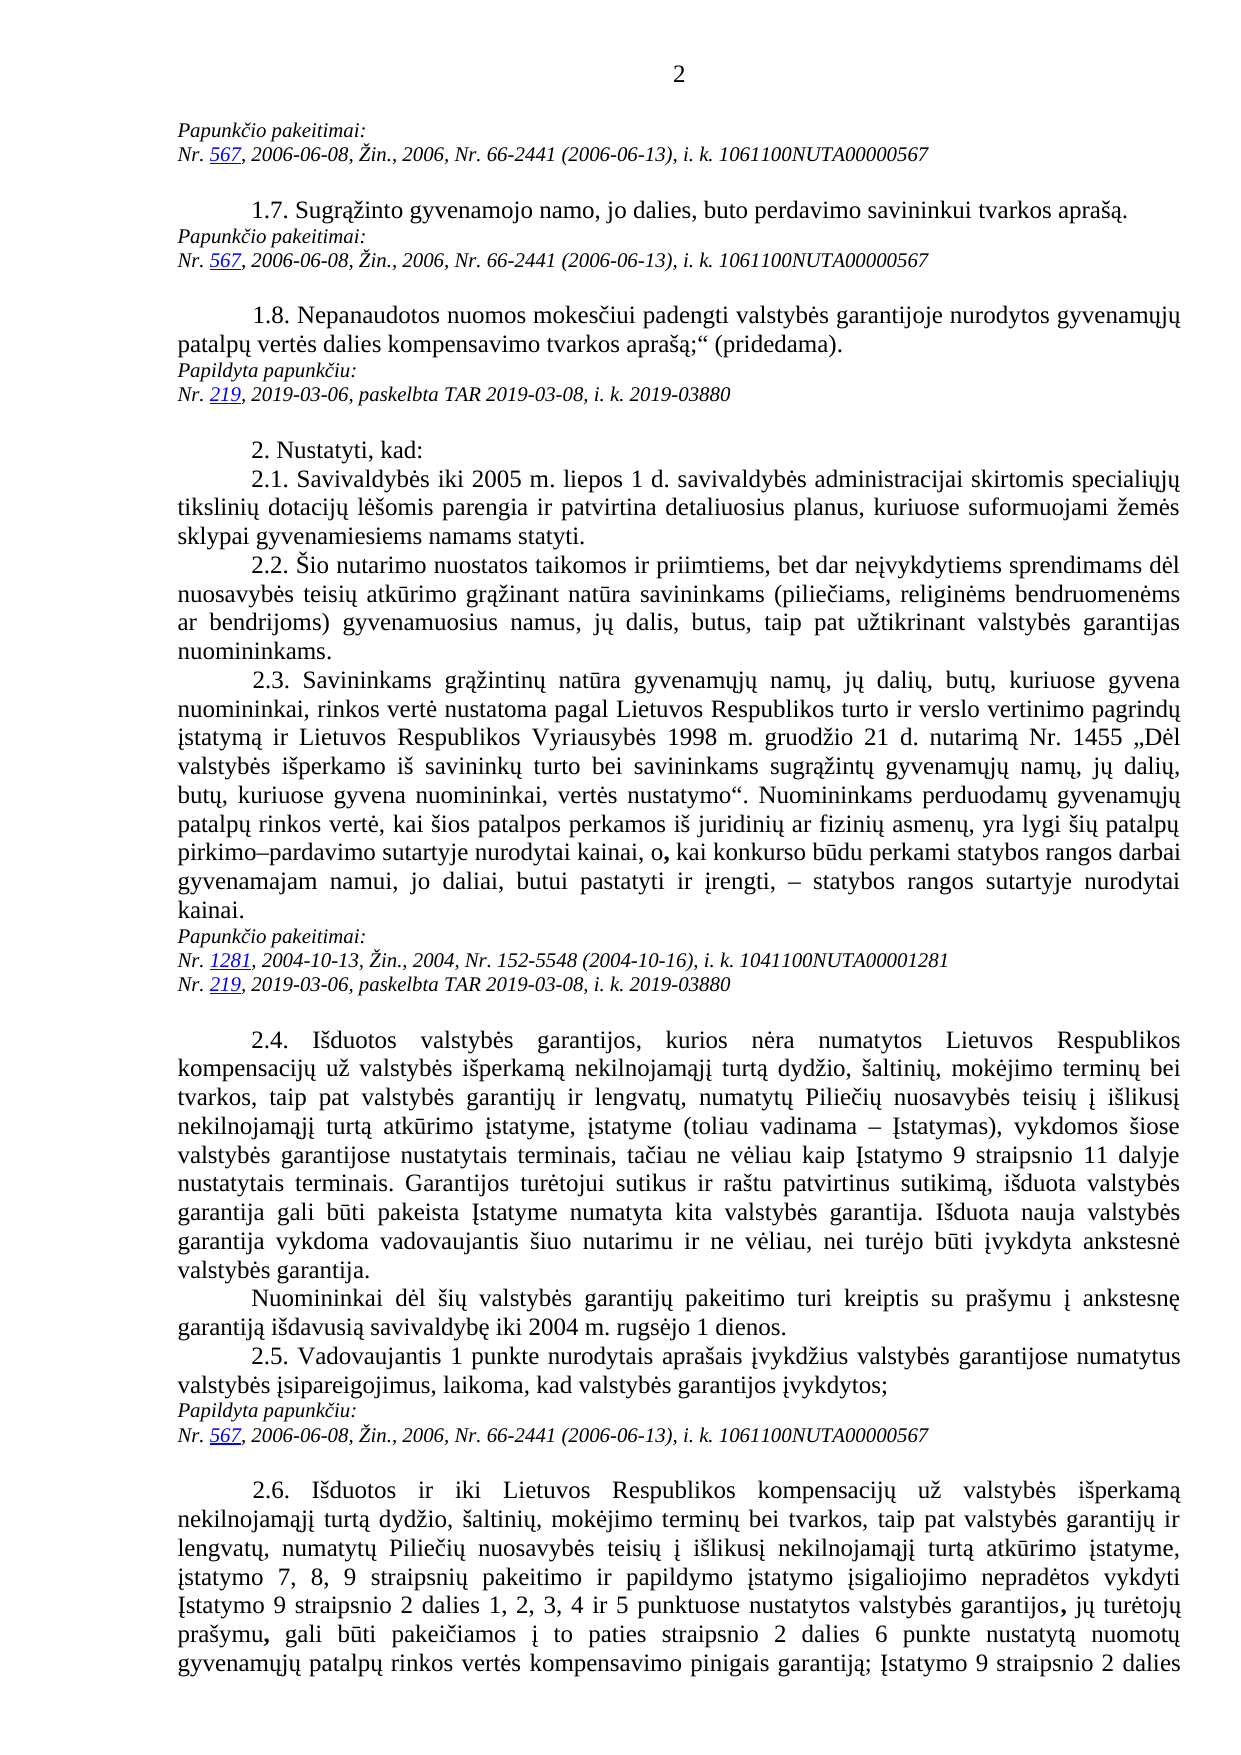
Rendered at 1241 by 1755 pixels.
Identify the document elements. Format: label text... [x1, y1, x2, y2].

text Papunkčio pakeitimai: [177, 924, 1181, 948]
text Nr. 1281, 2004-10-13, Žin., 2004, Nr. 152-5548 (2004-10-16), i. k. 1041100NUTA00001281 [177, 948, 1181, 972]
text Nuomininkai dėl šių valstybės garantijų pakeitimo turi kreiptis su prašymu į ankstesnę garantiją išdavusią savivaldybę iki 2004 m. rugsėjo 1 dienos. [177, 1283, 1181, 1341]
text 2. Nustatyti, kad: [177, 435, 1181, 464]
text Nr. 219, 2019-03-06, paskelbta TAR 2019-03-08, i. k. 2019-03880 [177, 382, 1181, 406]
text 2.6. Išduotos ir iki Lietuvos Respublikos kompensacijų už valstybės išperkamą nekilnojamąjį turtą dydžio, šaltinių, mokėjimo terminų bei tvarkos, taip pat valstybės garantijų ir lengvatų, numatytų Piliečių nuosavybės teisių į išlikusį nekilnojamąjį turtą atkūrimo įstatyme, įstatymo 7, 8, 9 straipsnių pakeitimo ir papildymo įstatymo įsigaliojimo nepradėtos vykdyti Įstatymo 9 straipsnio 2 dalies 1, 2, 3, 4 ir 5 punktuose nustatytos valstybės garantijos, jų turėtojų prašymu, gali būti pakeičiamos į to paties straipsnio 2 dalies 6 punkte nustatytą nuomotų gyvenamųjų patalpų rinkos vertės kompensavimo pinigais garantiją; Įstatymo 9 straipsnio 2 dalies [177, 1475, 1181, 1677]
text Papildyta papunkčiu: [177, 1398, 1181, 1422]
text Nr. 219, 2019-03-06, paskelbta TAR 2019-03-08, i. k. 2019-03880 [177, 972, 1181, 996]
text Papunkčio pakeitimai: [177, 118, 1181, 142]
text Nr. 567, 2006-06-08, Žin., 2006, Nr. 66-2441 (2006-06-13), i. k. 1061100NUTA00000567 [177, 142, 1181, 166]
text 2.4. Išduotos valstybės garantijos, kurios nėra numatytos Lietuvos Respublikos kompensacijų už valstybės išperkamą nekilnojamąjį turtą dydžio, šaltinių, mokėjimo terminų bei tvarkos, taip pat valstybės garantijų ir lengvatų, numatytų Piliečių nuosavybės teisių į išlikusį nekilnojamąjį turtą atkūrimo įstatyme, įstatyme (toliau vadinama – Įstatymas), vykdomos šiose valstybės garantijose nustatytais terminais, tačiau ne vėliau kaip Įstatymo 9 straipsnio 11 dalyje nustatytais terminais. Garantijos turėtojui sutikus ir raštu patvirtinus sutikimą, išduota valstybės garantija gali būti pakeista Įstatyme numatyta kita valstybės garantija. Išduota nauja valstybės garantija vykdoma vadovaujantis šiuo nutarimu ir ne vėliau, nei turėjo būti įvykdyta ankstesnė valstybės garantija. [177, 1025, 1181, 1283]
text Nr. 567, 2006-06-08, Žin., 2006, Nr. 66-2441 (2006-06-13), i. k. 1061100NUTA00000567 [177, 1422, 1181, 1447]
text 2.3. Savininkams grąžintinų natūra gyvenamųjų namų, jų dalių, butų, kuriuose gyvena nuomininkai, rinkos vertė nustatoma pagal Lietuvos Respublikos turto ir verslo vertinimo pagrindų įstatymą ir Lietuvos Respublikos Vyriausybės 1998 m. gruodžio 21 d. nutarimą Nr. 1455 „Dėl valstybės išperkamo iš savininkų turto bei savininkams sugrąžintų gyvenamųjų namų, jų dalių, butų, kuriuose gyvena nuomininkai, vertės nustatymo“. Nuomininkams perduodamų gyvenamųjų patalpų rinkos vertė, kai šios patalpos perkamos iš juridinių ar fizinių asmenų, yra lygi šių patalpų pirkimo–pardavimo sutartyje nurodytai kainai, o, kai konkurso būdu perkami statybos rangos darbai gyvenamajam namui, jo daliai, butui pastatyti ir įrengti, – statybos rangos sutartyje nurodytai kainai. [177, 665, 1181, 924]
text 2.1. Savivaldybės iki 2005 m. liepos 1 d. savivaldybės administracijai skirtomis specialiųjų tikslinių dotacijų lėšomis parengia ir patvirtina detaliuosius planus, kuriuose suformuojami žemės sklypai gyvenamiesiems namams statyti. [177, 464, 1181, 550]
text Nr. 567, 2006-06-08, Žin., 2006, Nr. 66-2441 (2006-06-13), i. k. 1061100NUTA00000567 [177, 248, 1181, 272]
text 1.8. Nepanaudotos nuomos mokesčiui padengti valstybės garantijoje nurodytos gyvenamųjų patalpų vertės dalies kompensavimo tvarkos aprašą;“ (pridedama). [177, 301, 1181, 358]
text Papunkčio pakeitimai: [177, 224, 1181, 248]
text 2.5. Vadovaujantis 1 punkte nurodytais aprašais įvykdžius valstybės garantijose numatytus valstybės įsipareigojimus, laikoma, kad valstybės garantijos įvykdytos; [177, 1341, 1181, 1398]
text Papildyta papunkčiu: [177, 358, 1181, 382]
text 1.7. Sugrąžinto gyvenamojo namo, jo dalies, buto perdavimo savininkui tvarkos aprašą. [177, 195, 1181, 224]
text 2.2. Šio nutarimo nuostatos taikomos ir priimtiems, bet dar neįvykdytiems sprendimams dėl nuosavybės teisių atkūrimo grąžinant natūra savininkams (piliečiams, religinėms bendruomenėms ar bendrijoms) gyvenamuosius namus, jų dalis, butus, taip pat užtikrinant valstybės garantijas nuomininkams. [177, 550, 1181, 665]
